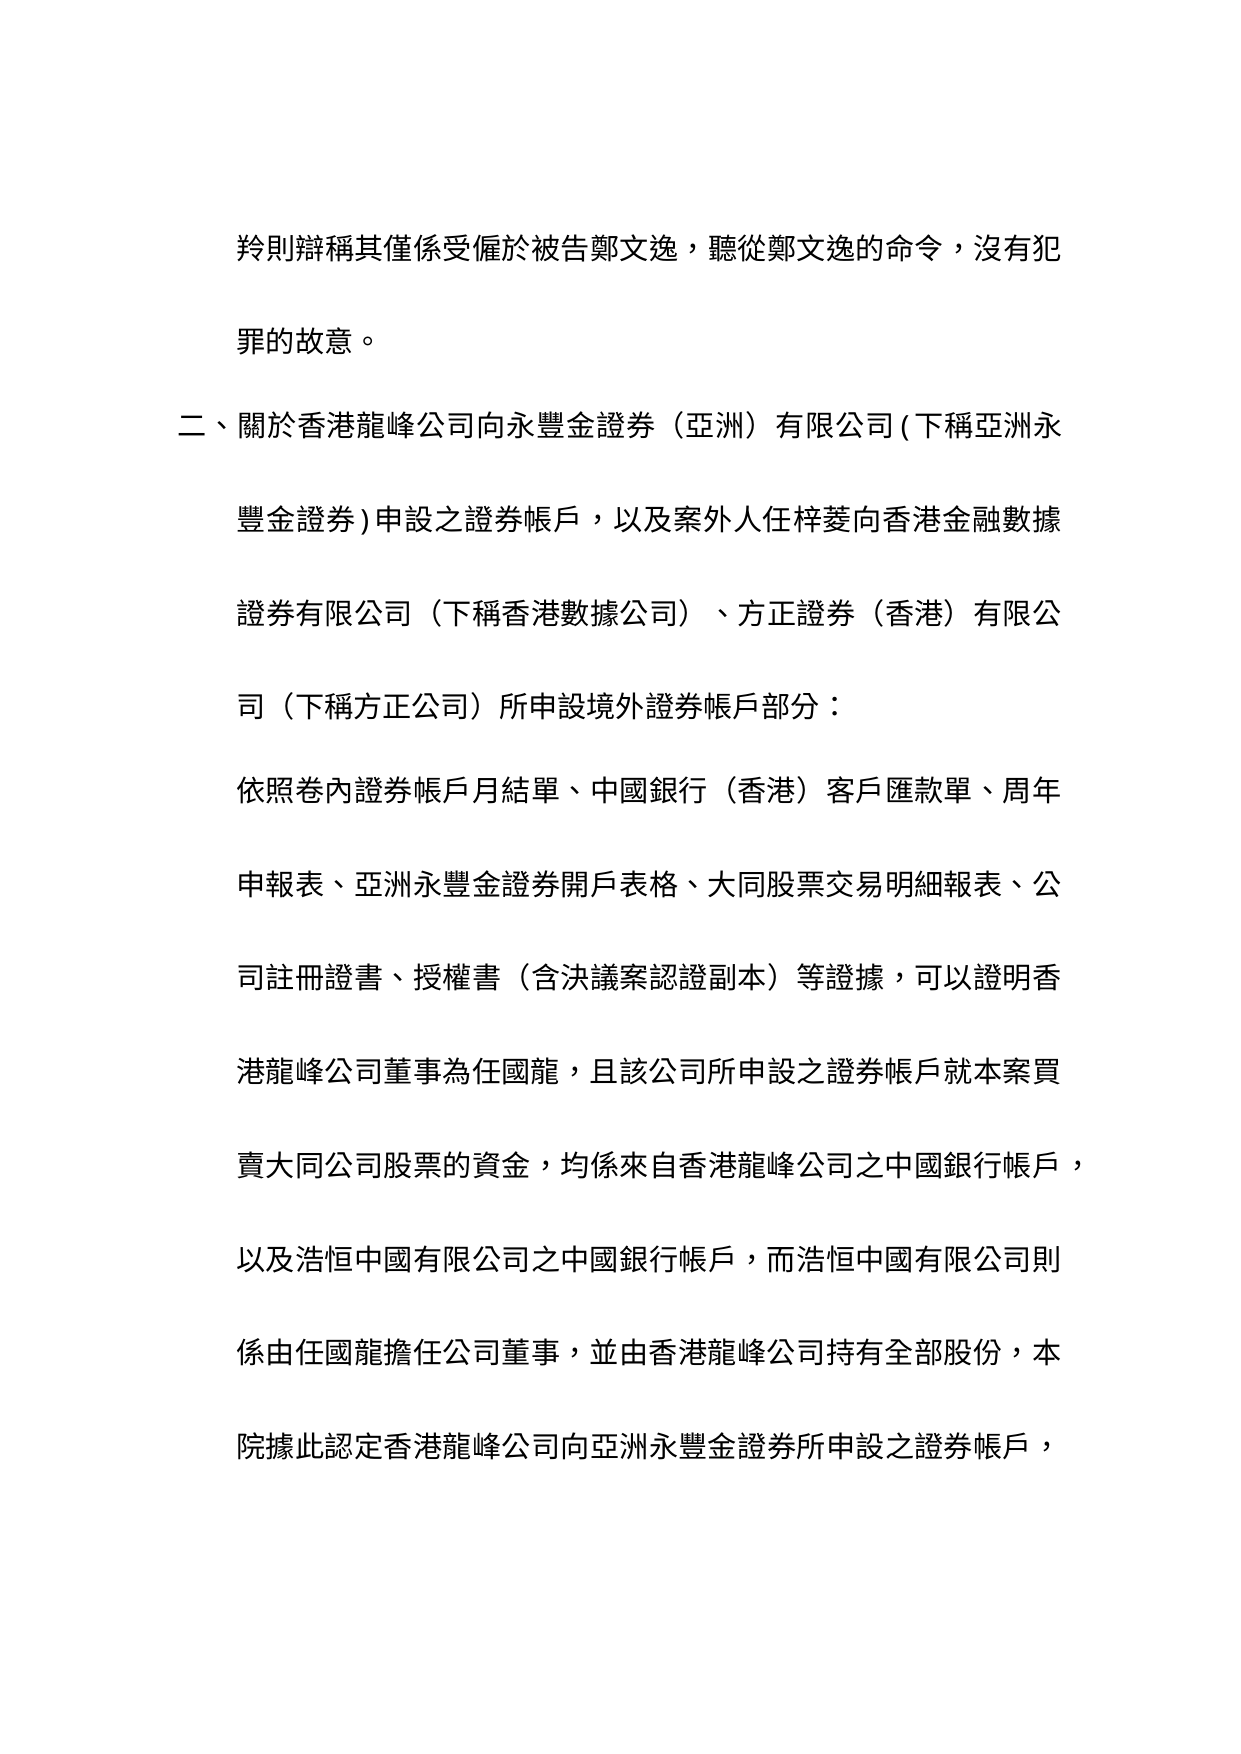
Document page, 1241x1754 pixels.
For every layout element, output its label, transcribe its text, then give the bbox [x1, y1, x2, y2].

text 一、被告鄭文逸、鄒興華、林振興都不否認有於本案期間買賣大同公司股票，被告張湘羚也不否認有依照被告鄭文逸的指示，以被告鄭文逸所掌控的帳戶買賣該檔股票，並聯繫丙墊金主下單交易，但均否認有違反證券交易法的情事，其等主要辯稱：被告鄭文逸、鄒興華、林振興等人所為股票交易，都是個人的判斷與投資行為，彼此間並無共謀炒股，也與任國龍買賣大同公司股票的行為無關，其等間縱使買賣股票有對應成交的情形，也是撮合機制下偶然發生。此外，被告鄭文逸另辯稱其係為爭取大同公司董事席次，以便查帳及監督治理，才會持續買進該公司股票，其後則是因有增加信用額度之需求，以及丙墊金主因年節與股東會前停止過戶期間等考量而要求結清，才會賣出股票，並非炒股牟利；被告張湘羚則辯稱其僅係受僱於被告鄭文逸，聽從鄭文逸的命令，沒有犯罪的故意。 [177, 205, 1063, 361]
text 二、關於香港龍峰公司向永豐金證券（亞洲）有限公司(下稱亞洲永豐金證券)申設之證券帳戶，以及案外人任梓菱向香港金融數據證券有限公司（下稱香港數據公司）、方正證券（香港）有限公司（下稱方正公司）所申設境外證券帳戶部分： [177, 382, 1063, 726]
text 依照卷內證券帳戶月結單、中國銀行（香港）客戶匯款單、周年申報表、亞洲永豐金證券開戶表格、大同股票交易明細報表、公司註冊證書、授權書（含決議案認證副本）等證據，可以證明香港龍峰公司董事為任國龍，且該公司所申設之證券帳戶就本案買賣大同公司股票的資金，均係來自香港龍峰公司之中國銀行帳戶，以及浩恒中國有限公司之中國銀行帳戶，而浩恒中國有限公司則係由任國龍擔任公司董事，並由香港龍峰公司持有全部股份，本院據此認定香港龍峰公司向亞洲永豐金證券所申設之證券帳戶，實際上係由任國龍所掌控，並於本案期間授權案外人「朱虹」下單買賣大同公司股票。再者，本院詳細比對卷內亞洲永豐金證券之開戶表格、授權書、大同股票交易明細報表及香港數據公司之客戶資料（客戶名稱：任梓菱）、方正公司開戶表格等文件，香港龍峰公司向亞洲永豐金證券所申設之證券帳戶，與任梓菱的境外證券帳戶，都是授權由「朱虹」處理相關股票下單買賣交易事宜，且各該境外帳戶之客戶資料或開戶表格中，均填寫相同的聯繫電郵地址，由此推認香港龍峰公司向亞洲永豐金證券申辦之證券帳戶，以及任梓菱向香港數據公司、方正公司所申設證券帳戶之間，具有高度密切之關聯性，且實際上係由任國龍所集中掌控（惟任國龍、任梓菱均非中華民國國民，卷內並無積極證據足證其等間之關係）。 [236, 747, 1063, 1466]
